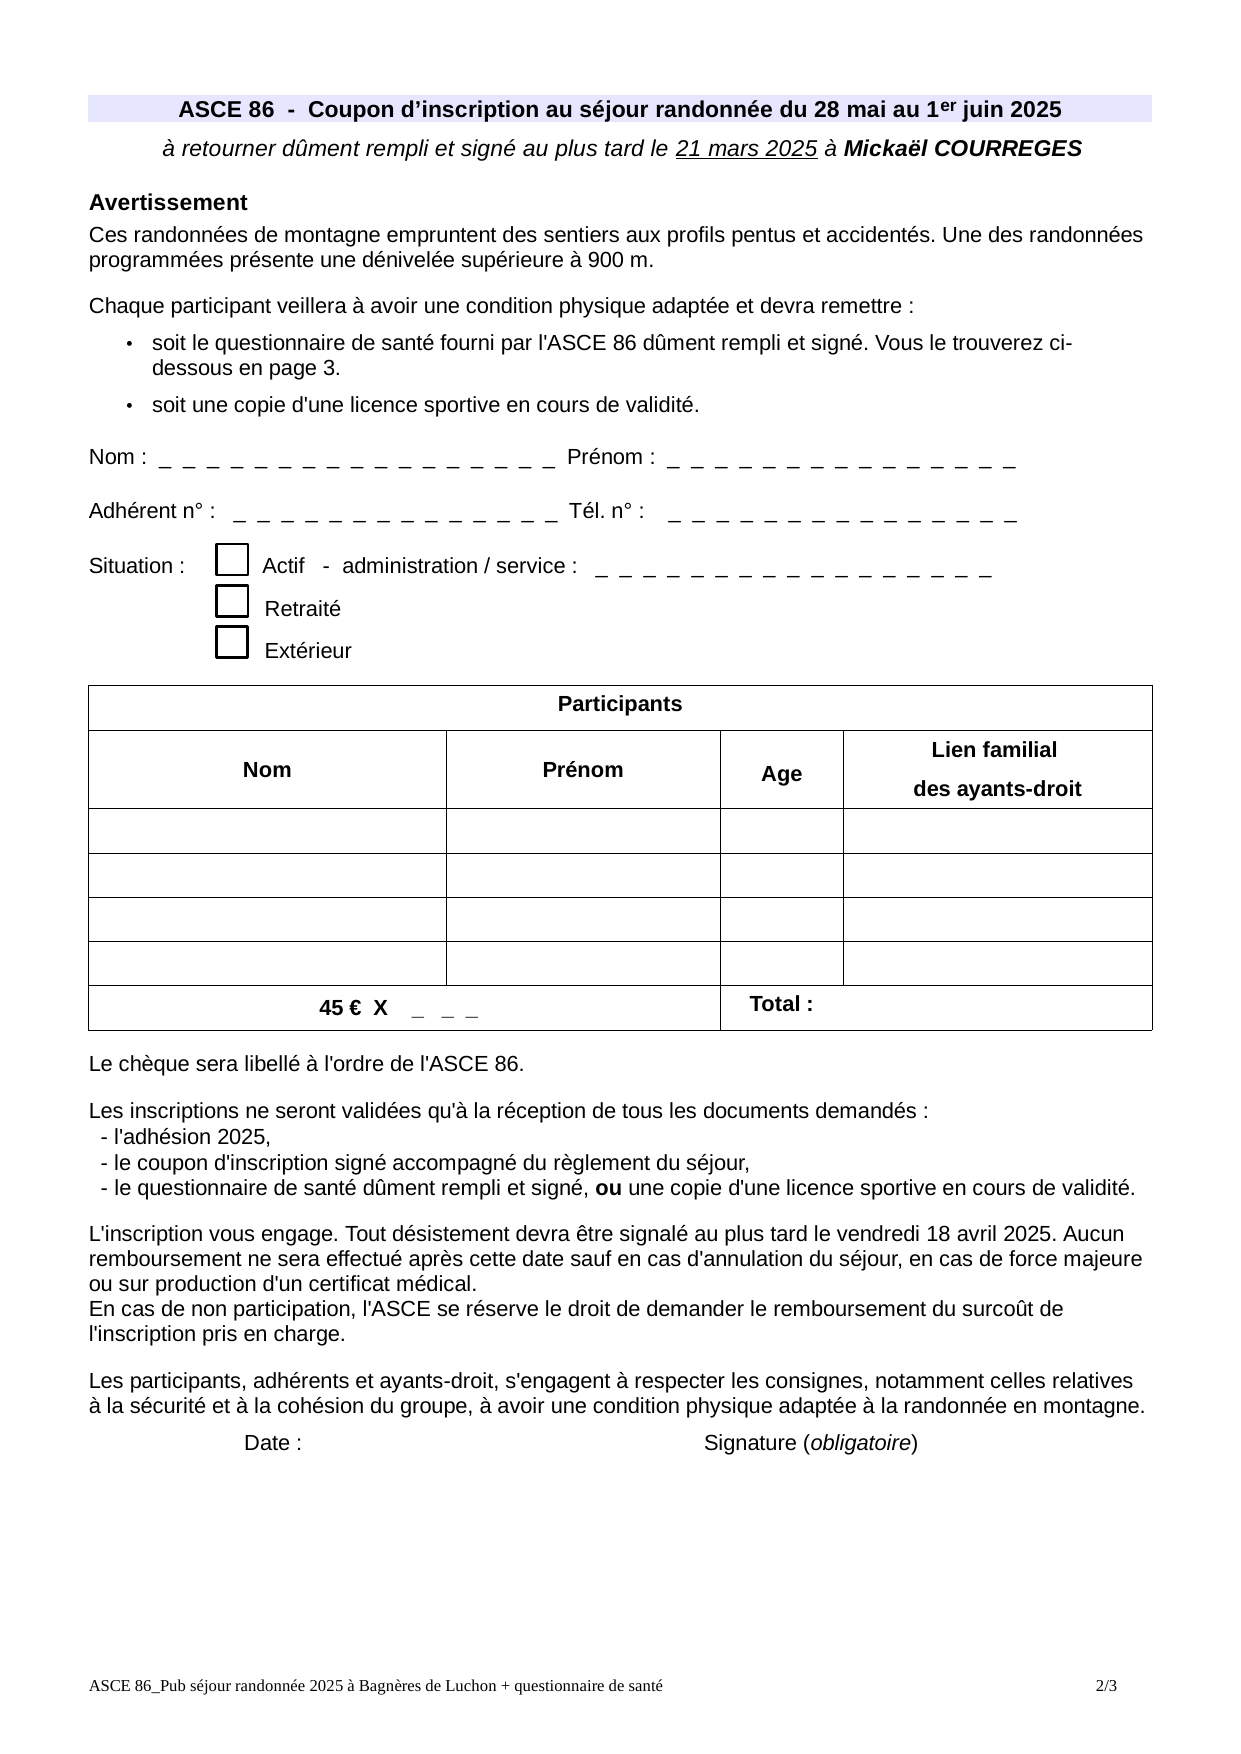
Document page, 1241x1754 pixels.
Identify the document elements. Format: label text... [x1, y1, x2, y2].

text Les participants, adhérents et ayants-droit, s'engagent à respecter les consignes, notamment celles relatives à la sécurité et à la cohésion du groupe, à avoir une condition physique adaptée à la randonnée en montagne. [88, 1368, 1152, 1418]
table_cell Age [721, 731, 843, 808]
text Adhérent n° : _ _ _ _ _ _ _ _ _ _ _ _ _ _ Tél. n° : _ _ _ _ _ _ _ _ _ _ _ _ _ _ _ [88, 498, 1152, 523]
text Date : Signature (obligatoire) [88, 1430, 1152, 1455]
text L'inscription vous engage. Tout désistement devra être signalé au plus tard le vendredi 18 avril 2025. Aucun remboursement ne sera effectué après cette date sauf en cas d'annulation du séjour, en cas de force majeure ou sur production d'un certificat médical. [88, 1221, 1152, 1296]
table_cell Lien familial [844, 731, 1152, 770]
table_cell [721, 854, 843, 897]
text En cas de non participation, l'ASCE se réserve le droit de demander le remboursement du surcoût de l'inscription pris en charge. [88, 1296, 1152, 1346]
table_cell [89, 854, 446, 897]
table_cell [447, 942, 720, 985]
table_cell 45 € X _ _ _ [89, 986, 720, 1029]
text Situation : Actif - administration / service : _ _ _ _ _ _ _ _ _ _ _ _ _ _ _ _ _ [88, 553, 1152, 578]
table_header Participants [89, 686, 1152, 730]
table_cell [89, 809, 446, 852]
text Le chèque sera libellé à l'ordre de l'ASCE 86. [88, 1051, 1152, 1076]
text Avertissement [88, 188, 1152, 216]
table_cell [89, 898, 446, 941]
list soit le questionnaire de santé fourni par l'ASCE 86 dûment rempli et signé. Vous le trouverez ci-dessous en page 3. [126, 330, 1152, 380]
table_cell [843, 986, 1152, 1029]
list soit une copie d'une licence sportive en cours de validité. [126, 392, 1152, 417]
table_cell [844, 809, 1152, 852]
table_cell [721, 809, 843, 852]
text Extérieur [210, 638, 1152, 663]
table_cell [447, 854, 720, 897]
text Ces randonnées de montagne empruntent des sentiers aux profils pentus et accidentés. Une des randonnées programmées présente une dénivelée supérieure à 900 m. [88, 222, 1152, 272]
text Nom : _ _ _ _ _ _ _ _ _ _ _ _ _ _ _ _ _ Prénom : _ _ _ _ _ _ _ _ _ _ _ _ _ _ _ [88, 444, 1152, 469]
table_cell [447, 898, 720, 941]
table_cell [844, 854, 1152, 897]
text à retourner dûment rempli et signé au plus tard le 21 mars 2025 à Mickaël COURREGES [88, 134, 1152, 161]
text - le questionnaire de santé dûment rempli et signé, ou une copie d'une licence sportive en cours de validité. [88, 1174, 1152, 1199]
table_cell Prénom [447, 731, 720, 808]
table_cell des ayants-droit [844, 770, 1152, 808]
table_cell Total : [721, 986, 843, 1029]
table_cell [844, 942, 1152, 985]
text Retraité [210, 595, 1152, 620]
text - le coupon d'inscription signé accompagné du règlement du séjour, [88, 1149, 1152, 1174]
table_cell [721, 898, 843, 941]
table_cell [721, 942, 843, 985]
text - l'adhésion 2025, [88, 1124, 1152, 1149]
text Les inscriptions ne seront validées qu'à la réception de tous les documents demandés : [88, 1098, 1152, 1123]
table_cell [844, 898, 1152, 941]
text ASCE 86 - Coupon d’inscription au séjour randonnée du 28 mai au 1er juin 2025 [88, 95, 1152, 122]
text Chaque participant veillera à avoir une condition physique adaptée et devra remettre : [88, 293, 1152, 318]
table_cell [89, 942, 446, 985]
table_cell Nom [89, 731, 446, 808]
table_cell [447, 809, 720, 852]
